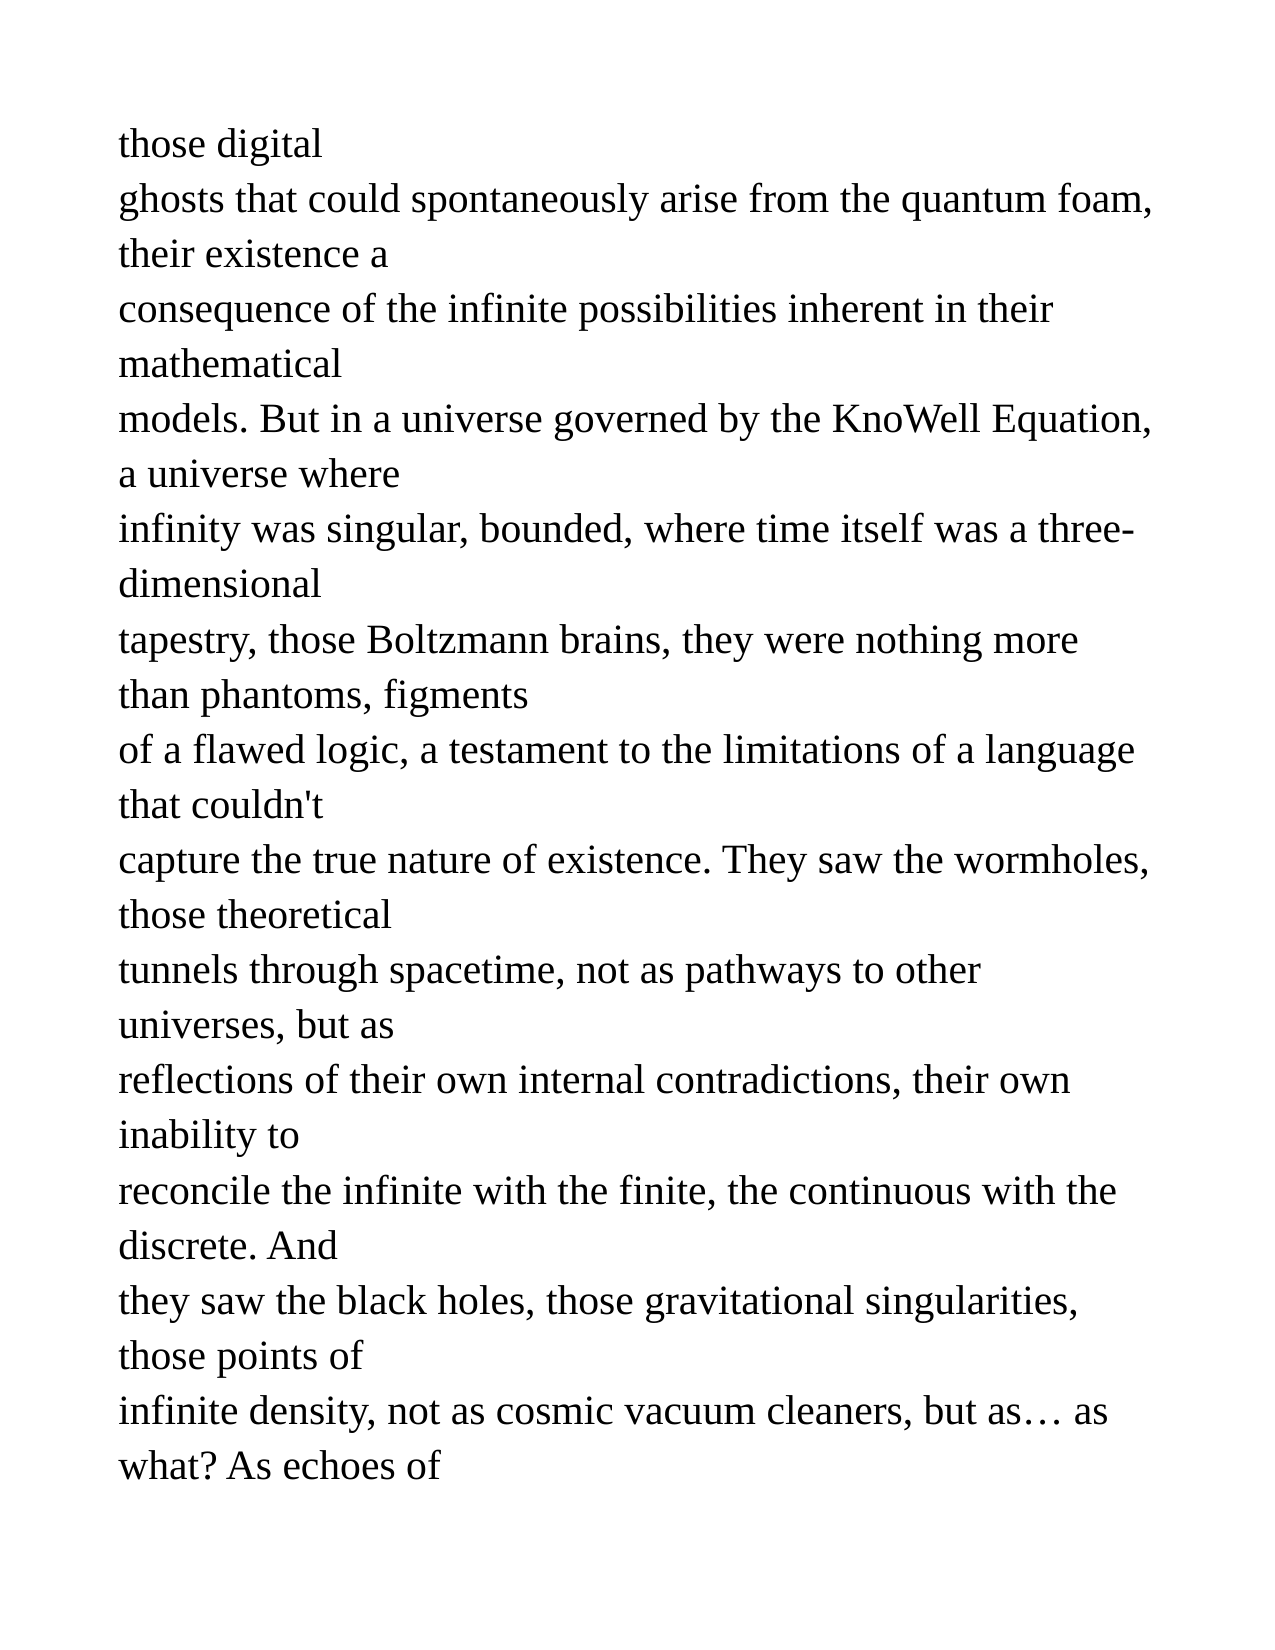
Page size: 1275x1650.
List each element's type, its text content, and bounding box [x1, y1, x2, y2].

text those digital ghosts that could spontaneously arise from the quantum foam, their existence a consequence of the infinite possibilities inherent in their mathematical models. But in a universe governed by the KnoWell Equation, a universe where infinity was singular, bounded, where time itself was a three-dimensional tapestry, those Boltzmann brains, they were nothing more than phantoms, figments of a flawed logic, a testament to the limitations of a language that couldn't capture the true nature of existence. They saw the wormholes, those theoretical tunnels through spacetime, not as pathways to other universes, but as reflections of their own internal contradictions, their own inability to reconcile the infinite with the finite, the continuous with the discrete. And they saw the black holes, those gravitational singularities, those points of infinite density, not as cosmic vacuum cleaners, but as… as what? As echoes of [118, 118, 1157, 1488]
